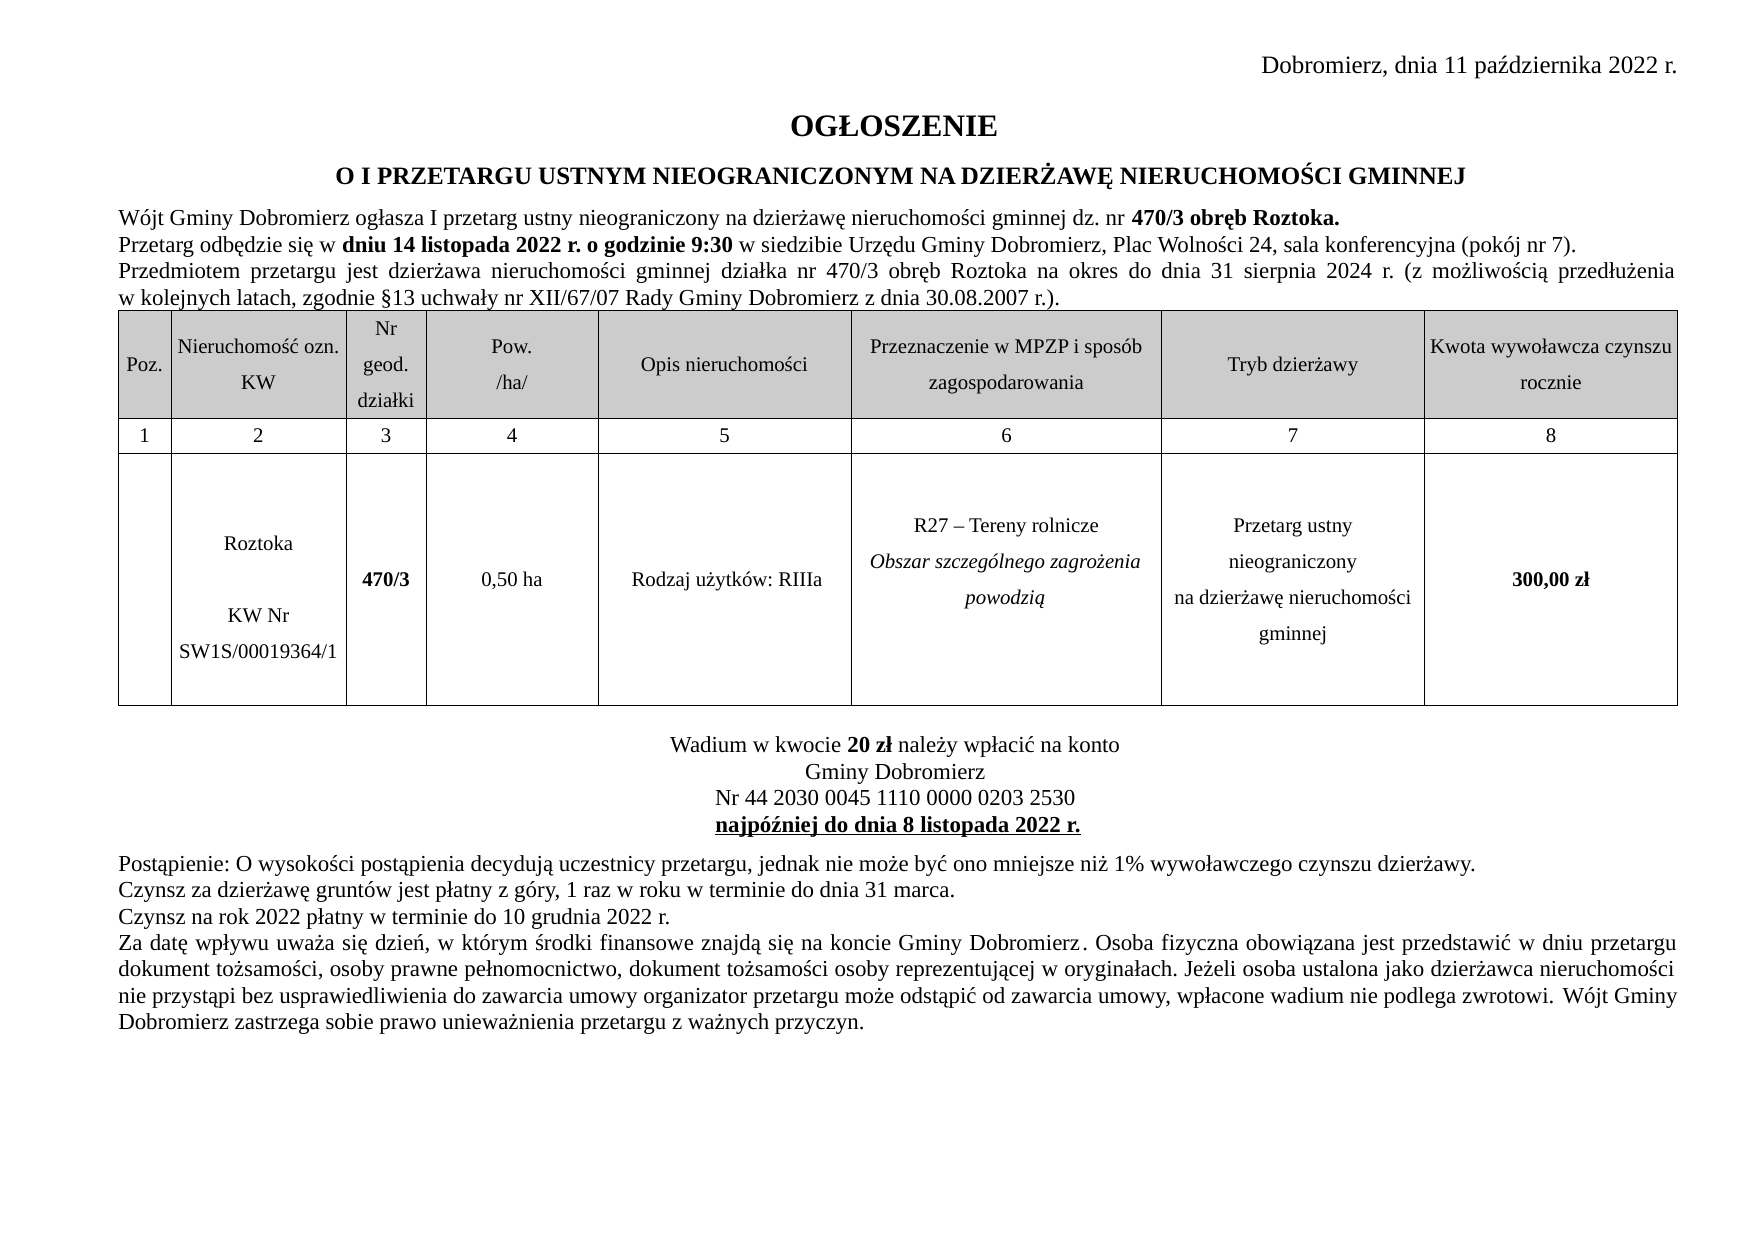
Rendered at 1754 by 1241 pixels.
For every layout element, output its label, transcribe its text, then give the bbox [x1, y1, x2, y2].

table_header Poz. [119, 311, 171, 418]
text Czynsz na rok 2022 płatny w terminie do 10 grudnia 2022 r. [118, 903, 1677, 929]
text Przedmiotem przetargu jest dzierżawa nieruchomości gminnej działka nr 470/3 obręb Roztoka na okres do dnia 31 sierpnia 2024 r. (z możliwością przedłużenia w kolejnych latach, zgodnie §13 uchwały nr XII/67/07 Rady Gminy Dobromierz z dnia 30.08.2007 r.). [118, 257, 1677, 310]
table_cell 1 [119, 419, 171, 453]
text Przetarg odbędzie się w dniu 14 listopada 2022 r. o godzinie 9:30 w siedzibie Urzędu Gminy Dobromierz, Plac Wolności 24, sala konferencyjna (pokój nr 7). [118, 231, 1677, 257]
table_cell [119, 454, 171, 705]
table_cell 4 [427, 419, 598, 453]
table_header Pow. /ha/ [427, 311, 598, 418]
table_header Nieruchomość ozn. KW [172, 311, 346, 418]
text Dobromierz, dnia 11 października 2022 r. [118, 50, 1677, 79]
table_cell 8 [1425, 419, 1677, 453]
table_cell Przetarg ustny nieograniczony na dzierżawę nieruchomości gminnej [1162, 454, 1424, 705]
table_cell Rodzaj użytków: RIIIa [599, 454, 851, 705]
table_header Nr geod. działki [347, 311, 426, 418]
text O I PRZETARGU USTNYM NIEOGRANICZONYM NA DZIERŻAWĘ NIERUCHOMOŚCI GMINNEJ [118, 161, 1677, 190]
text OGŁOSZENIE [118, 107, 1677, 143]
text Postąpienie: O wysokości postąpienia decydują uczestnicy przetargu, jednak nie może być ono mniejsze niż 1% wywoławczego czynszu dzierżawy. [118, 850, 1677, 876]
text Nr 44 2030 0045 1110 0000 0203 2530 [118, 784, 1677, 811]
text Gminy Dobromierz [118, 758, 1677, 784]
text najpóźniej do dnia 8 listopada 2022 r. [118, 811, 1677, 837]
table_cell 5 [599, 419, 851, 453]
table_cell 470/3 [347, 454, 426, 705]
table_cell 0,50 ha [427, 454, 598, 705]
text Wójt Gminy Dobromierz ogłasza I przetarg ustny nieograniczony na dzierżawę nieruchomości gminnej dz. nr 470/3 obręb Roztoka. [118, 204, 1677, 231]
table_cell Roztoka KW Nr SW1S/00019364/1 [172, 454, 346, 705]
table_header Tryb dzierżawy [1162, 311, 1424, 418]
text Wadium w kwocie 20 zł należy wpłacić na konto [118, 732, 1677, 758]
table_header Opis nieruchomości [599, 311, 851, 418]
table_cell 300,00 zł [1425, 454, 1677, 705]
table_cell 6 [852, 419, 1161, 453]
table_header Kwota wywoławcza czynszu rocznie [1425, 311, 1677, 418]
text Za datę wpływu uważa się dzień, w którym środki finansowe znajdą się na koncie Gminy Dobromierz. Osoba fizyczna obowiązana jest przedstawić w dniu przetargu dokument tożsamości, osoby prawne pełnomocnictwo, dokument tożsamości osoby reprezentującej w oryginałach. Jeżeli osoba ustalona jako dzierżawca nieruchomości nie przystąpi bez usprawiedliwienia do zawarcia umowy organizator przetargu może odstąpić od zawarcia umowy, wpłacone wadium nie podlega zwrotowi. Wójt Gminy Dobromierz zastrzega sobie prawo unieważnienia przetargu z ważnych przyczyn. [118, 929, 1677, 1034]
text Czynsz za dzierżawę gruntów jest płatny z góry, 1 raz w roku w terminie do dnia 31 marca. [118, 876, 1677, 903]
table_header Przeznaczenie w MPZP i sposób zagospodarowania [852, 311, 1161, 418]
table_cell 7 [1162, 419, 1424, 453]
table_cell 2 [172, 419, 346, 453]
table_cell 3 [347, 419, 426, 453]
table_cell R27 – Tereny rolnicze Obszar szczególnego zagrożenia powodzią [852, 454, 1161, 705]
